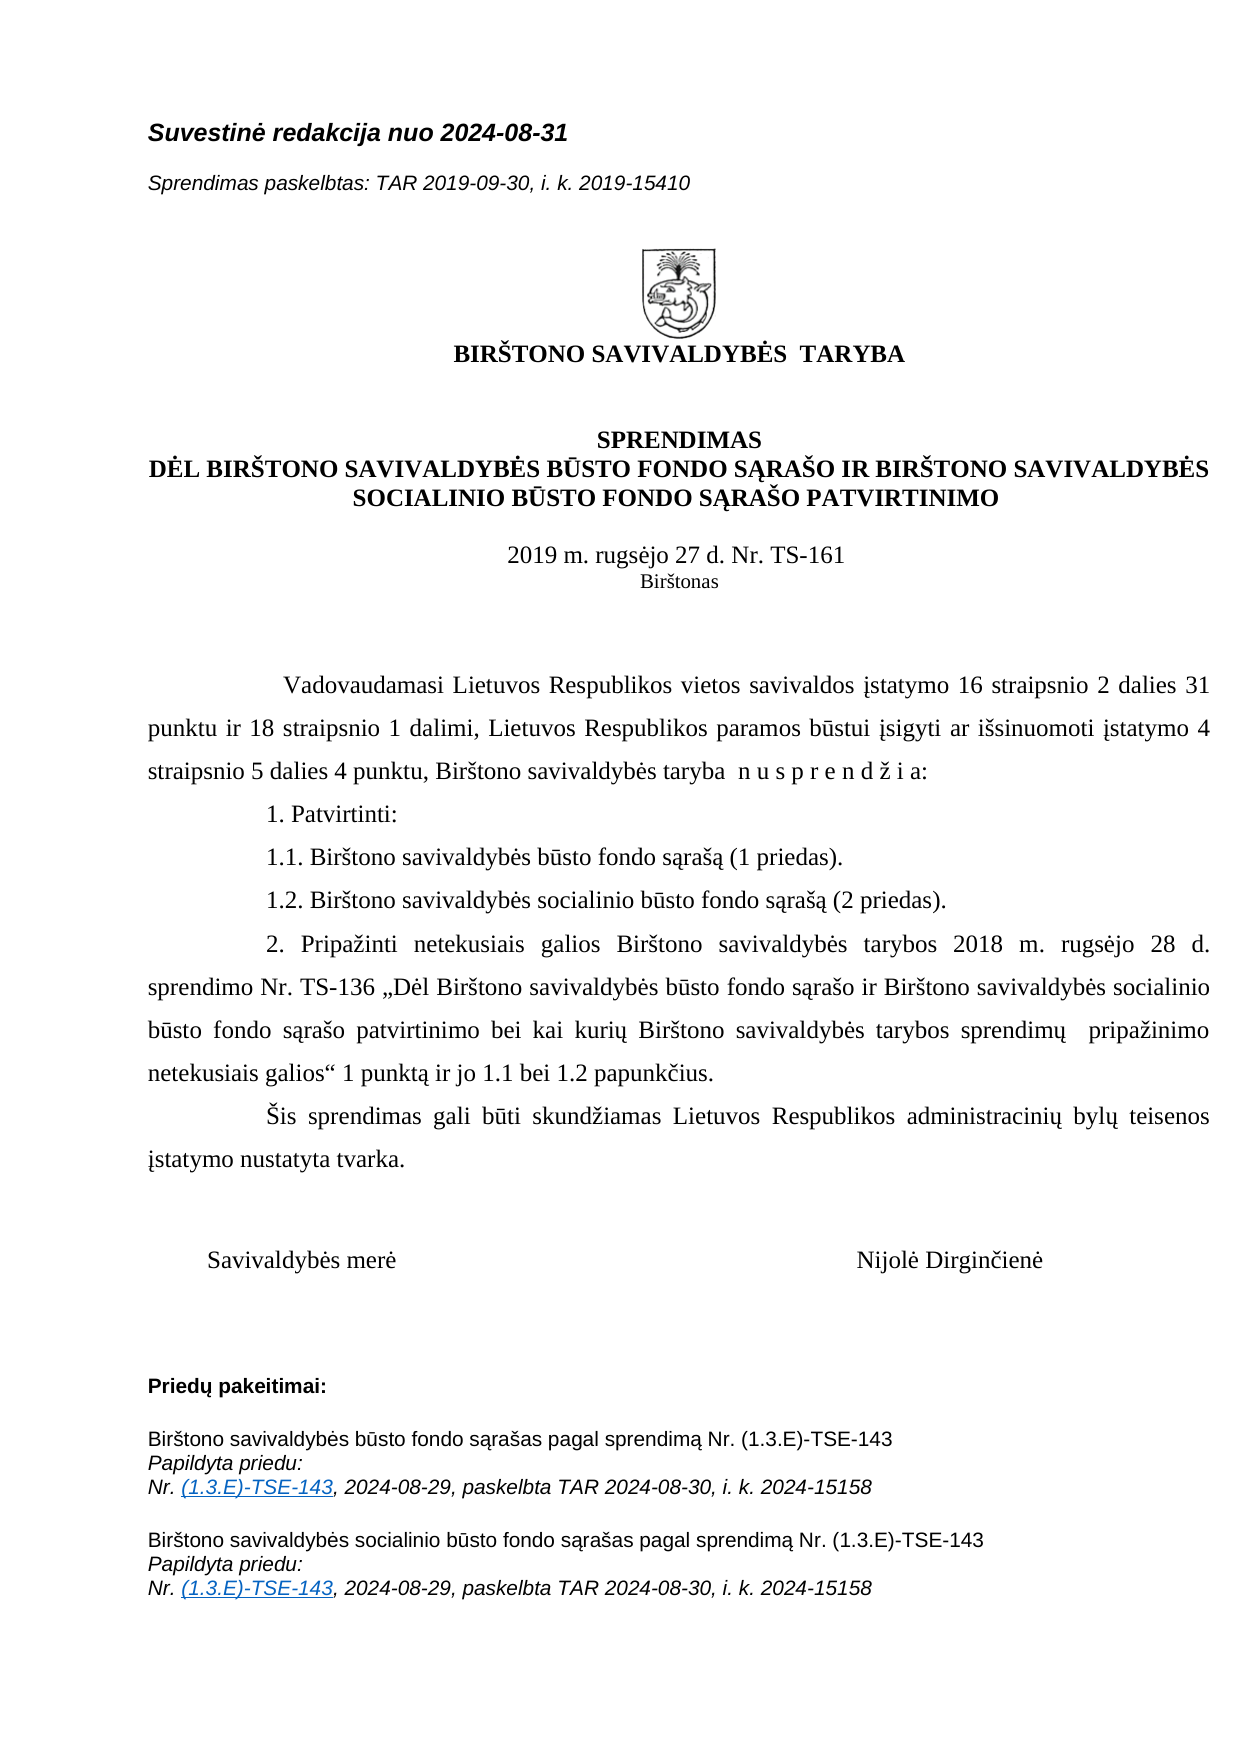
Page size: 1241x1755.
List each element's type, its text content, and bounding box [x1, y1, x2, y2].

text Birštono savivaldybės būsto fondo sąrašas pagal sprendimą Nr. (1.3.E)-TSE-143 [148, 1427, 1211, 1451]
text Nr. (1.3.E)-TSE-143, 2024-08-29, paskelbta TAR 2024-08-30, i. k. 2024-15158 [148, 1576, 1211, 1599]
text Šis sprendimas gali būti skundžiamas Lietuvos Respublikos administracinių bylų teisenos įstatymo nustatyta tvarka. [148, 1101, 1211, 1173]
text 1. Patvirtinti: [148, 799, 1211, 828]
text Birštono savivaldybės socialinio būsto fondo sąrašas pagal sprendimą Nr. (1.3.E)-TSE-143 [148, 1528, 1211, 1552]
text BIRŠTONO SAVIVALDYBĖS TARYBA [148, 339, 1211, 368]
text 1.2. Birštono savivaldybės socialinio būsto fondo sąrašą (2 priedas). [148, 886, 1211, 914]
text 2019 m. rugsėjo 27 d. Nr. TS-161 [148, 541, 1211, 569]
text Nr. (1.3.E)-TSE-143, 2024-08-29, paskelbta TAR 2024-08-30, i. k. 2024-15158 [148, 1475, 1211, 1499]
text Birštonas [148, 569, 1211, 593]
text Suvestinė redakcija nuo 2024-08-31 [148, 118, 1211, 147]
text SPRENDIMAS [148, 426, 1211, 454]
text Papildyta priedu: [148, 1451, 1211, 1475]
text 2. Pripažinti netekusiais galios Birštono savivaldybės tarybos 2018 m. rugsėjo 28 d. sprendimo Nr. TS-136 „Dėl Birštono savivaldybės būsto fondo sąrašo ir Birštono savivaldybės socialinio būsto fondo sąrašo patvirtinimo bei kai kurių Birštono savivaldybės tarybos sprendimų pripažinimo netekusiais galios“ 1 punktą ir jo 1.1 bei 1.2 papunkčius. [148, 929, 1211, 1087]
text Papildyta priedu: [148, 1552, 1211, 1576]
text 1.1. Birštono savivaldybės būsto fondo sąrašą (1 priedas). [148, 842, 1211, 871]
text Sprendimas paskelbtas: TAR 2019-09-30, i. k. 2019-15410 [148, 171, 1211, 195]
text DĖL BIRŠTONO SAVIVALDYBĖS BŪSTO FONDO SĄRAŠO IR BIRŠTONO SAVIVALDYBĖS SOCIALINIO BŪSTO FONDO SĄRAŠO PATVIRTINIMO [148, 454, 1211, 512]
text Priedų pakeitimai: [148, 1374, 1211, 1398]
text Vadovaudamasi Lietuvos Respublikos vietos savivaldos įstatymo 16 straipsnio 2 dalies 31 punktu ir 18 straipsnio 1 dalimi, Lietuvos Respublikos paramos būstui įsigyti ar išsinuomoti įstatymo 4 straipsnio 5 dalies 4 punktu, Birštono savivaldybės taryba n u s p r e n d ž i a: [148, 670, 1211, 785]
text Savivaldybės merė Nijolė Dirginčienė [148, 1245, 1211, 1274]
